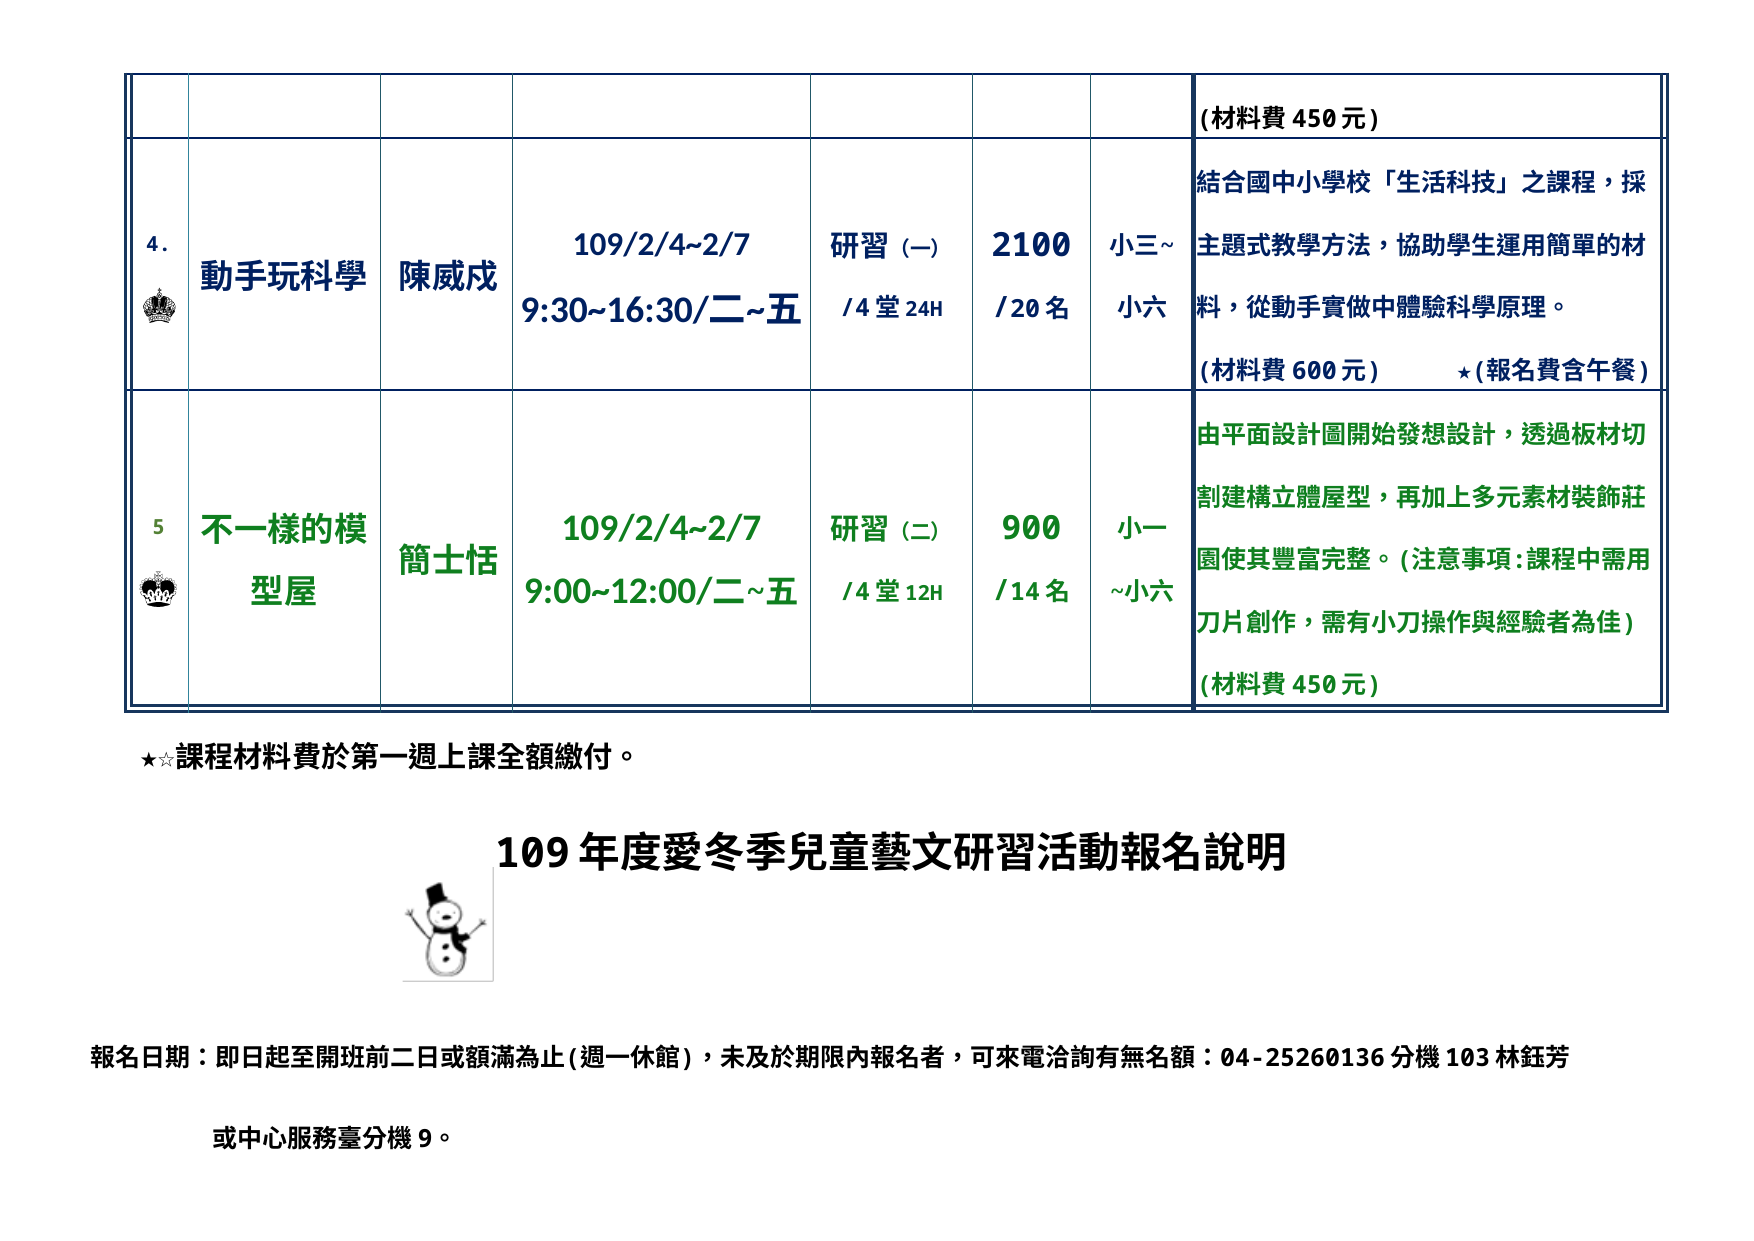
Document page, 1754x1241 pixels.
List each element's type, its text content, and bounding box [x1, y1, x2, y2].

table_cell [973, 75, 1090, 137]
table_cell 動手玩科學 [189, 139, 380, 389]
table_cell 結合國中小學校「生活科技」之課程，採主題式教學方法，協助學生運用簡單的材料，從動手實做中體驗科學原理。 (材料費600元) ★(報名費含午餐) [1196, 139, 1660, 389]
table_cell 不一樣的模型屋 [189, 391, 380, 704]
table_cell 900 /14名 [973, 391, 1090, 704]
table_cell 研習（一） /4堂24H [811, 139, 972, 389]
table_cell 4. [133, 139, 188, 389]
table_cell 109/2/4~2/7 9:00~12:00/二~五 [513, 391, 810, 704]
text ★☆課程材料費於第一週上課全額繳付。 [140, 713, 1624, 776]
table_cell [811, 75, 972, 137]
table_cell 小三~ 小六 [1091, 139, 1191, 389]
table_cell 陳威戍 [381, 139, 512, 389]
table_cell 研習（二） /4堂12H [811, 391, 972, 704]
table_cell [513, 75, 810, 137]
table_cell 由平面設計圖開始發想設計，透過板材切割建構立體屋型，再加上多元素材裝飾莊園使其豐富完整。(注意事項:課程中需用刀片創作，需有小刀操作與經驗者為佳) (材料費450元) [1196, 391, 1660, 704]
text 或中心服務臺分機9。 [212, 1095, 1624, 1157]
table_cell 簡士恬 [381, 391, 512, 704]
table_cell 5 [133, 391, 188, 704]
table_cell 2100 /20名 [973, 139, 1090, 389]
text 109年度愛冬季兒童藝文研習活動報名說明 [65, 797, 1624, 984]
table_cell 109/2/4~2/7 9:30~16:30/二~五 [513, 139, 810, 389]
table_cell [189, 75, 380, 137]
table_cell [133, 75, 188, 137]
table_cell [381, 75, 512, 137]
table_cell (材料費450元) [1196, 75, 1660, 137]
text 報名日期：即日起至開班前二日或額滿為止(週一休館)，未及於期限內報名者，可來電洽詢有無名額：04-25260136分機103林鈺芳 [90, 1014, 1624, 1077]
table_cell [1091, 75, 1191, 137]
table_cell 小一 ~小六 [1091, 391, 1191, 704]
